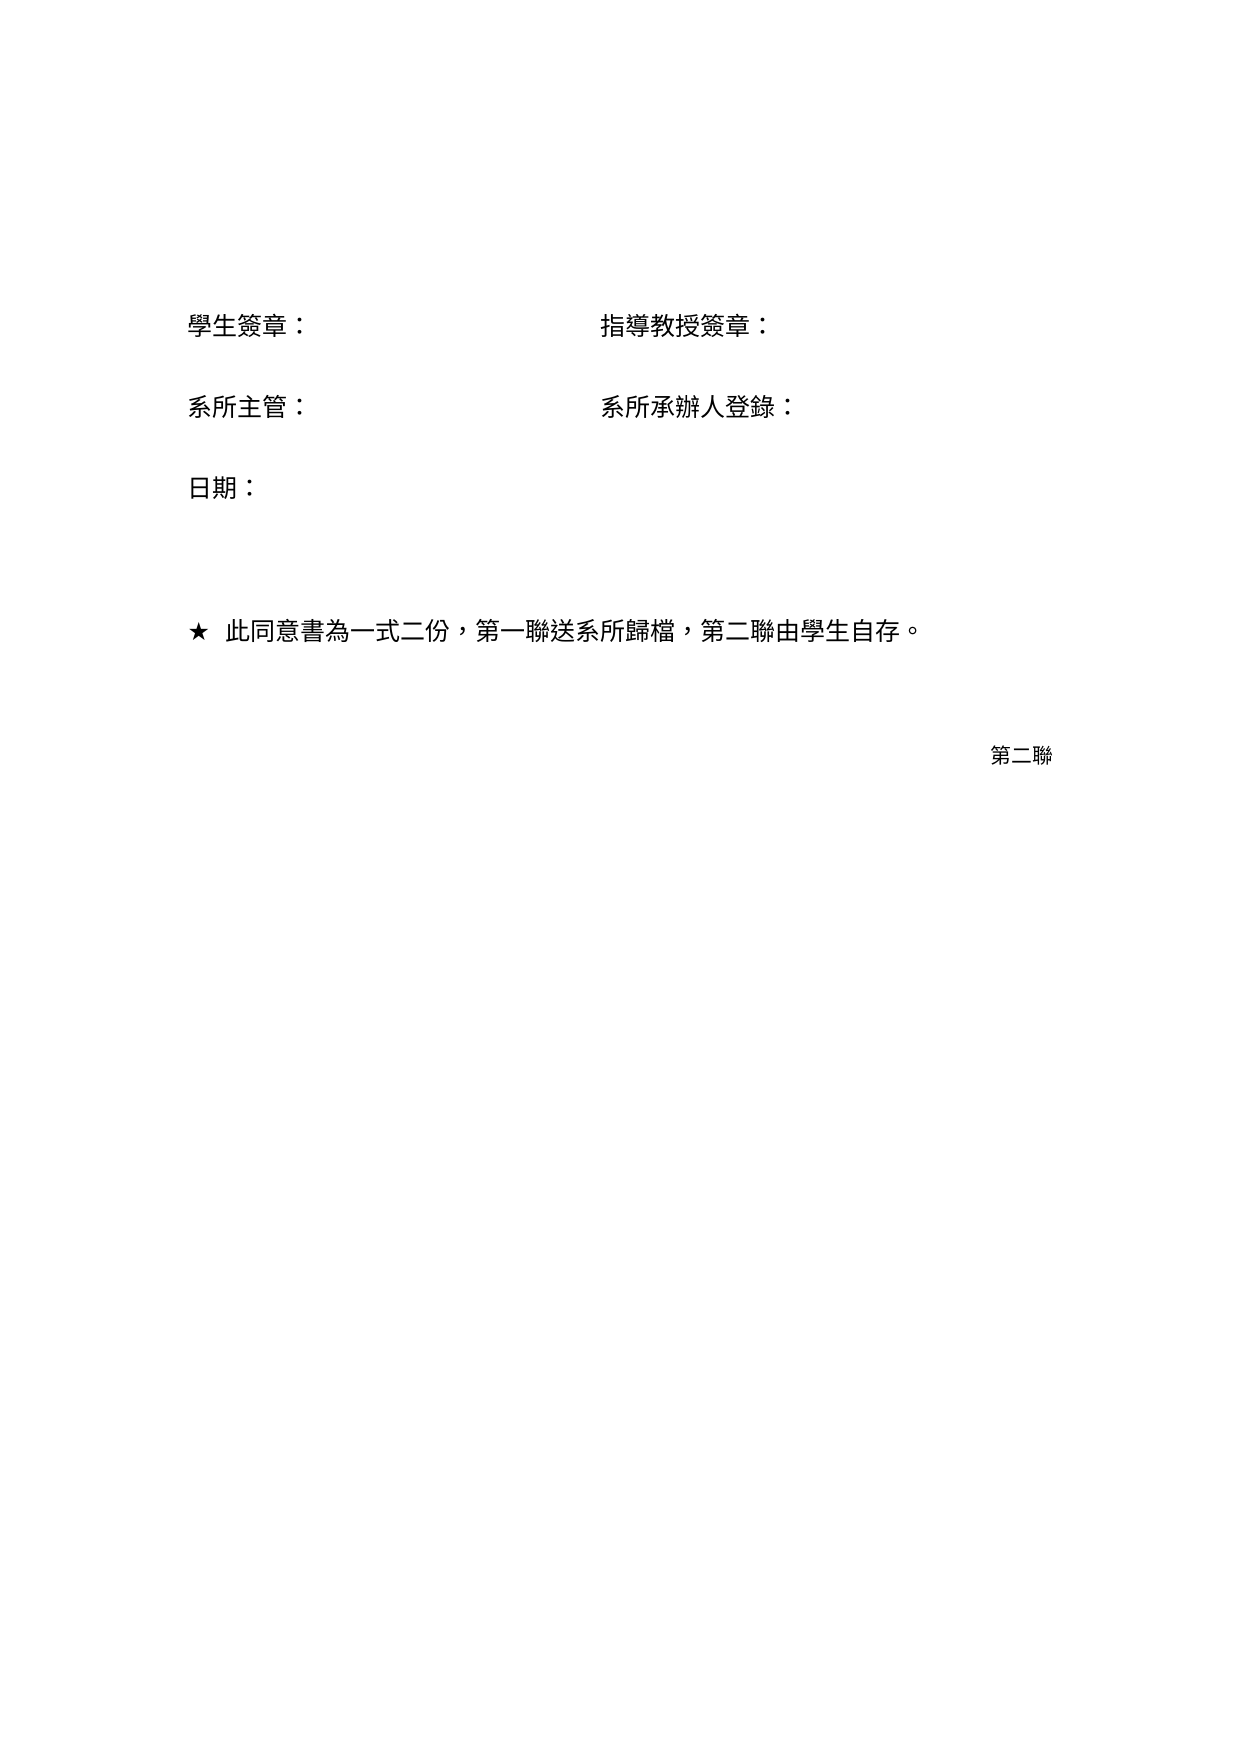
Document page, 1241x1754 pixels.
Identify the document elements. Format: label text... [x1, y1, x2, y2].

text 系所主管： 系所承辦人登錄： [187, 364, 1053, 426]
text 日期： [187, 444, 1053, 507]
list 此同意書為一式二份，第一聯送系所歸檔，第二聯由學生自存。 [187, 588, 1053, 650]
text 第二聯 [187, 713, 1053, 775]
text 學生簽章： 指導教授簽章： [187, 283, 1053, 346]
